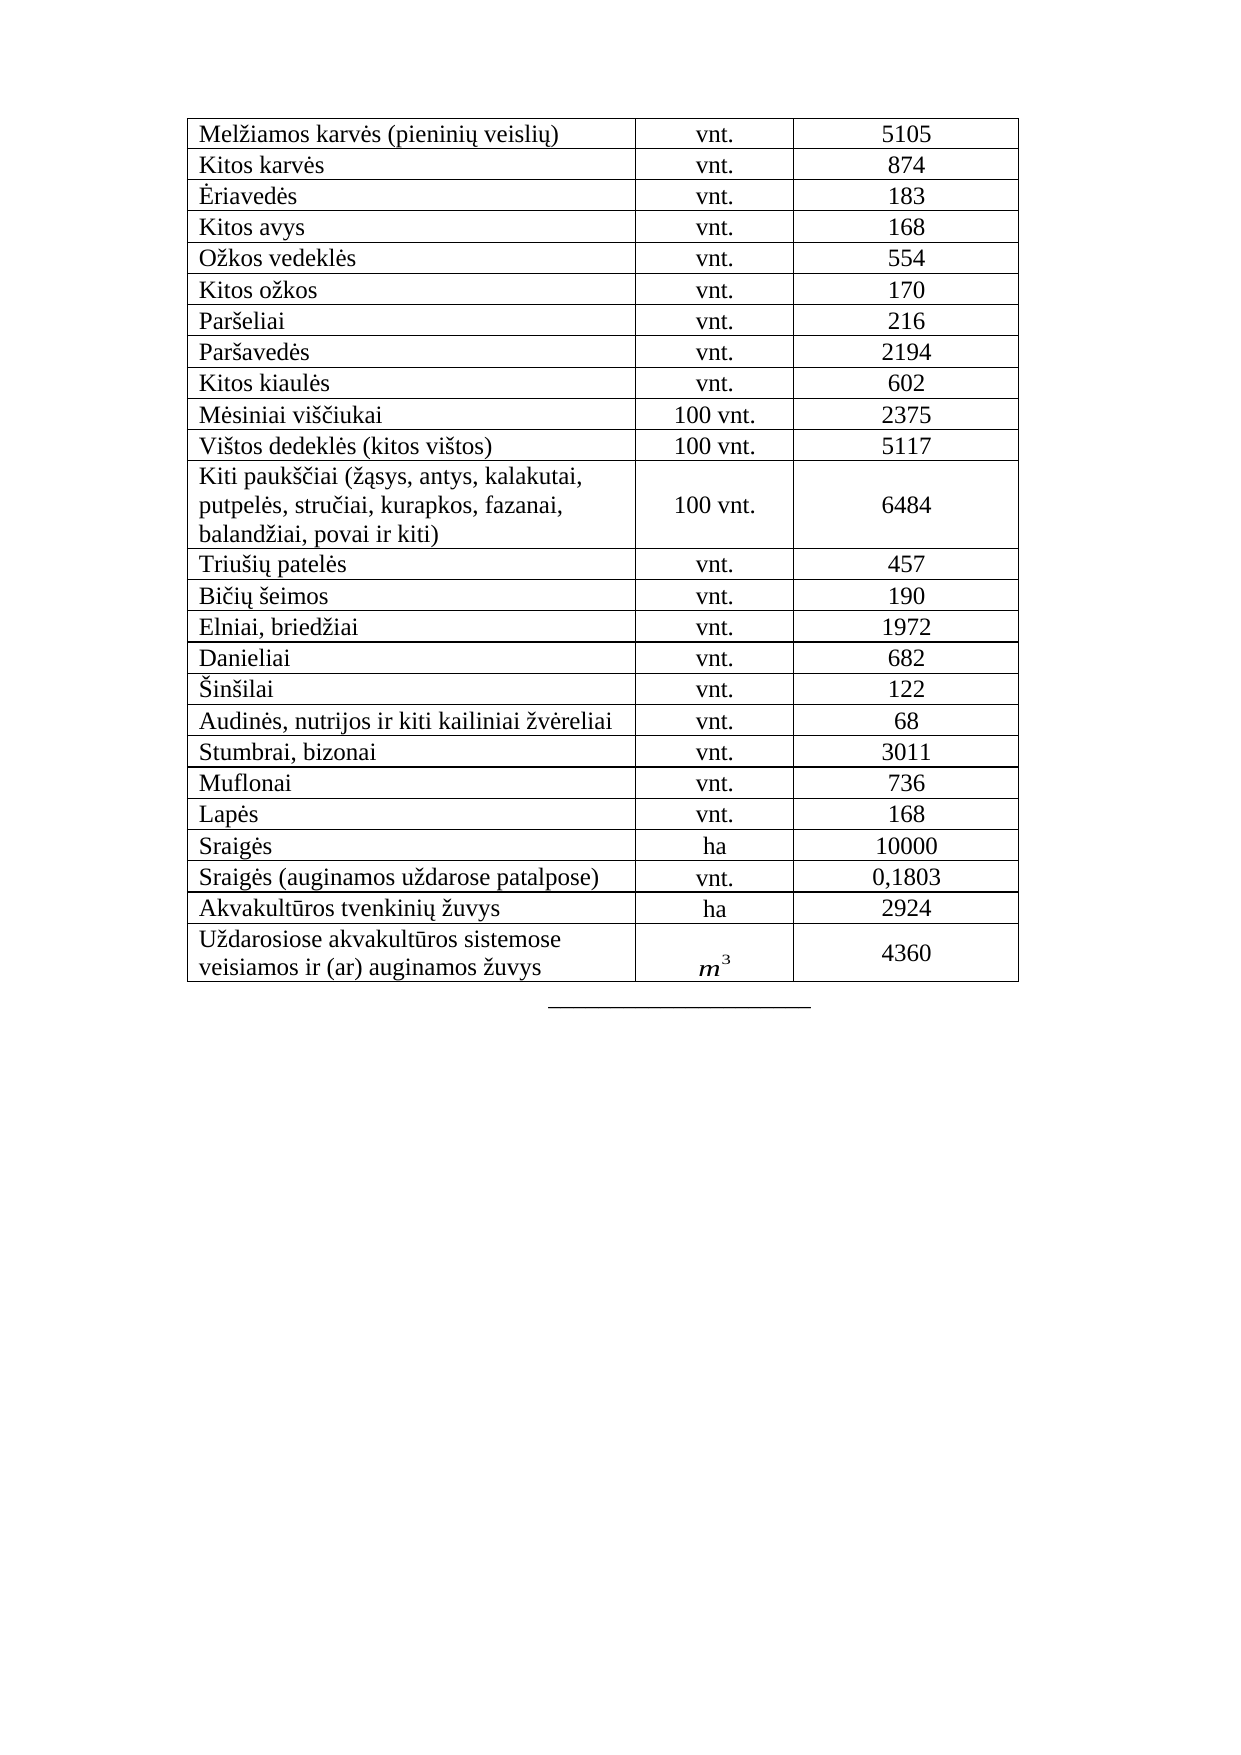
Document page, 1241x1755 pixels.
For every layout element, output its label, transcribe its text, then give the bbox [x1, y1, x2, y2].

table_cell vnt. [636, 180, 793, 210]
table_cell Šinšilai [188, 674, 635, 704]
table_cell Akvakultūros tvenkinių žuvys [188, 893, 635, 923]
table_cell vnt. [636, 643, 793, 673]
table_cell vnt. [636, 211, 793, 242]
table_cell 100 vnt. [636, 461, 793, 548]
table_cell Sraigės (auginamos uždarose patalpose) [188, 861, 635, 891]
table_cell 170 [794, 274, 1018, 304]
table_cell 168 [794, 799, 1018, 829]
table_cell vnt. [636, 305, 793, 335]
table_cell Sraigės [188, 830, 635, 860]
table_cell Lapės [188, 799, 635, 829]
table_cell Stumbrai, bizonai [188, 736, 635, 766]
table_cell 2924 [794, 893, 1018, 923]
table_cell 122 [794, 674, 1018, 704]
table_cell 602 [794, 368, 1018, 398]
table_cell ha [636, 830, 793, 860]
table_cell vnt. [636, 549, 793, 579]
table_cell 457 [794, 549, 1018, 579]
table_cell 5117 [794, 430, 1018, 460]
table_cell 68 [794, 705, 1018, 735]
table_cell 554 [794, 243, 1018, 273]
table_cell Bičių šeimos [188, 580, 635, 610]
table_cell 100 vnt. [636, 399, 793, 429]
table_cell Muflonai [188, 768, 635, 798]
table_cell 216 [794, 305, 1018, 335]
table_cell vnt. [636, 861, 793, 891]
table_cell vnt. [636, 149, 793, 179]
table_cell vnt. [636, 611, 793, 641]
table_cell Melžiamos karvės (pieninių veislių) [188, 119, 635, 148]
table_cell Kitos karvės [188, 149, 635, 179]
table_cell vnt. [636, 119, 793, 148]
table_cell Uždarosiose akvakultūros sistemose veisiamos ir (ar) auginamos žuvys [188, 924, 635, 981]
table_cell Kitos ožkos [188, 274, 635, 304]
table_cell 100 vnt. [636, 430, 793, 460]
table_cell vnt. [636, 674, 793, 704]
table_cell Kiti paukščiai (žąsys, antys, kalakutai, putpelės, stručiai, kurapkos, fazanai, balandžiai, povai ir kiti) [188, 461, 635, 548]
table_cell 736 [794, 768, 1018, 798]
table_cell vnt. [636, 368, 793, 398]
table_cell vnt. [636, 274, 793, 304]
table_cell 183 [794, 180, 1018, 210]
table_cell 5105 [794, 119, 1018, 148]
table_cell 0,1803 [794, 861, 1018, 891]
table_cell 874 [794, 149, 1018, 179]
table_cell 2194 [794, 336, 1018, 367]
table_cell vnt. [636, 799, 793, 829]
table_cell Elniai, briedžiai [188, 611, 635, 641]
table_cell Vištos dedeklės (kitos vištos) [188, 430, 635, 460]
table_cell 3011 [794, 736, 1018, 766]
table_cell vnt. [636, 336, 793, 367]
table_cell 6484 [794, 461, 1018, 548]
table_cell 4360 [794, 924, 1018, 981]
table_cell Audinės, nutrijos ir kiti kailiniai žvėreliai [188, 705, 635, 735]
table_cell Kitos kiaulės [188, 368, 635, 398]
table_cell 10000 [794, 830, 1018, 860]
table_cell vnt. [636, 768, 793, 798]
table_cell 682 [794, 643, 1018, 673]
table_cell Kitos avys [188, 211, 635, 242]
table_cell 2375 [794, 399, 1018, 429]
table_cell Danieliai [188, 643, 635, 673]
table_cell Ėriavedės [188, 180, 635, 210]
table_cell ha [636, 893, 793, 923]
table_cell Mėsiniai viščiukai [188, 399, 635, 429]
table_cell Paršavedės [188, 336, 635, 367]
table_cell 1972 [794, 611, 1018, 641]
table_cell vnt. [636, 705, 793, 735]
table_cell 168 [794, 211, 1018, 242]
table_cell Ožkos vedeklės [188, 243, 635, 273]
table_cell [636, 924, 793, 981]
table_cell 190 [794, 580, 1018, 610]
table_cell vnt. [636, 580, 793, 610]
text _____________________ [177, 982, 1181, 1011]
table_cell vnt. [636, 243, 793, 273]
table_cell Paršeliai [188, 305, 635, 335]
table_cell Triušių patelės [188, 549, 635, 579]
table_cell vnt. [636, 736, 793, 766]
